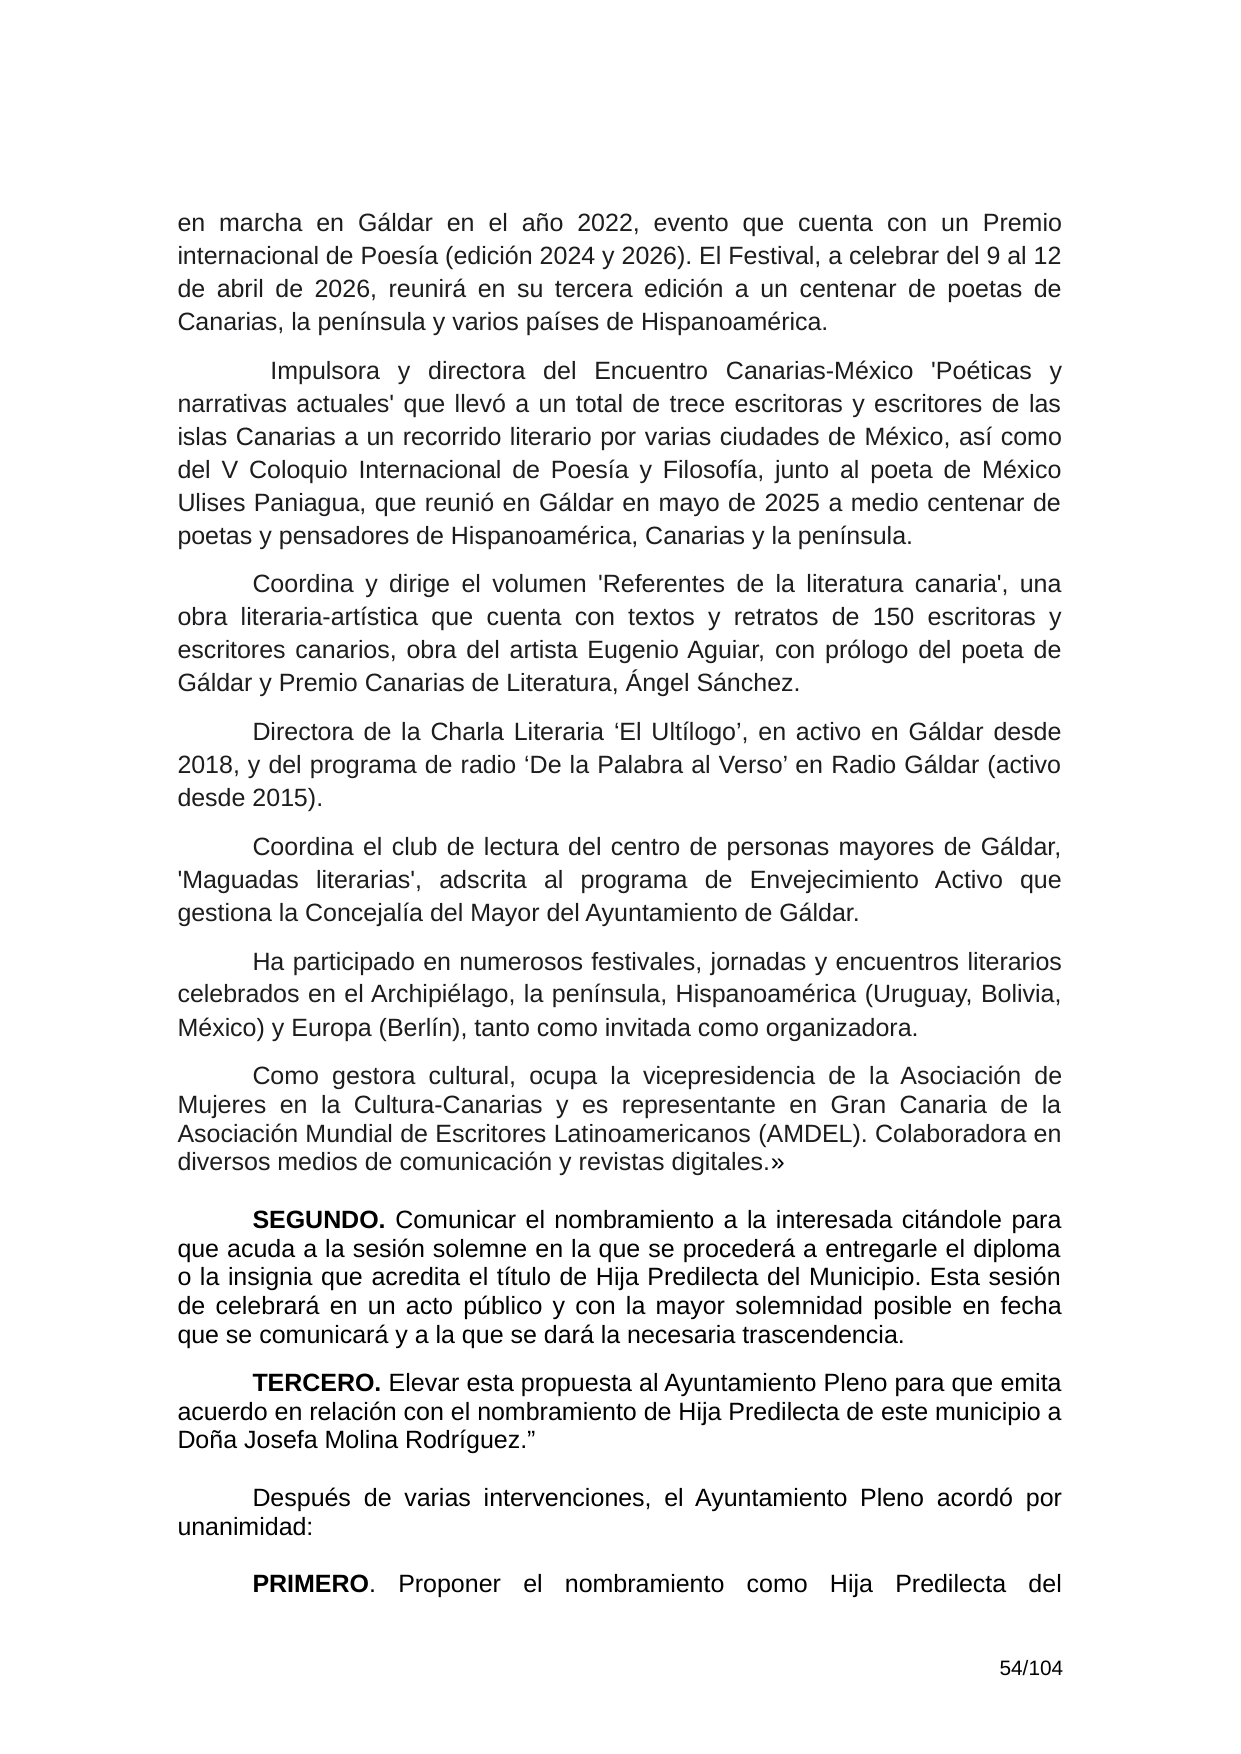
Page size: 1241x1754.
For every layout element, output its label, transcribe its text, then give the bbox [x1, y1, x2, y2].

text TERCERO. Elevar esta propuesta al Ayuntamiento Pleno para que emita acuerdo en relación con el nombramiento de Hija Predilecta de este municipio a Doña Josefa Molina Rodríguez.” [177, 1368, 1063, 1454]
text PRIMERO. Proponer el nombramiento como Hija Predilecta del [177, 1569, 1063, 1598]
text Coordina y dirige el volumen 'Referentes de la literatura canaria', una obra literaria-artística que cuenta con textos y retratos de 150 escritoras y escritores canarios, obra del artista Eugenio Aguiar, con prólogo del poeta de Gáldar y Premio Canarias de Literatura, Ángel Sánchez. [177, 569, 1063, 697]
text Impulsora y directora del Encuentro Canarias-México 'Poéticas y narrativas actuales' que llevó a un total de trece escritoras y escritores de las islas Canarias a un recorrido literario por varias ciudades de México, así como del V Coloquio Internacional de Poesía y Filosofía, junto al poeta de México Ulises Paniagua, que reunió en Gáldar en mayo de 2025 a medio centenar de poetas y pensadores de Hispanoamérica, Canarias y la península. [177, 356, 1063, 549]
text Ha participado en numerosos festivales, jornadas y encuentros literarios celebrados en el Archipiélago, la península, Hispanoamérica (Uruguay, Bolivia, México) y Europa (Berlín), tanto como invitada como organizadora. [177, 946, 1063, 1041]
text Coordina el club de lectura del centro de personas mayores de Gáldar, 'Maguadas literarias', adscrita al programa de Envejecimiento Activo que gestiona la Concejalía del Mayor del Ayuntamiento de Gáldar. [177, 832, 1063, 927]
text en marcha en Gáldar en el año 2022, evento que cuenta con un Premio internacional de Poesía (edición 2024 y 2026). El Festival, a celebrar del 9 al 12 de abril de 2026, reunirá en su tercera edición a un centenar de poetas de Canarias, la península y varios países de Hispanoamérica. [177, 208, 1063, 336]
text Después de varias intervenciones, el Ayuntamiento Pleno acordó por unanimidad: [177, 1483, 1063, 1540]
text Como gestora cultural, ocupa la vicepresidencia de la Asociación de Mujeres en la Cultura-Canarias y es representante en Gran Canaria de la Asociación Mundial de Escritores Latinoamericanos (AMDEL). Colaboradora en diversos medios de comunicación y revistas digitales.» [177, 1061, 1063, 1176]
text SEGUNDO. Comunicar el nombramiento a la interesada citándole para que acuda a la sesión solemne en la que se procederá a entregarle el diploma o la insignia que acredita el título de Hija Predilecta del Municipio. Esta sesión de celebrará en un acto público y con la mayor solemnidad posible en fecha que se comunicará y a la que se dará la necesaria trascendencia. [177, 1205, 1063, 1349]
text Directora de la Charla Literaria ‘El Ultílogo’, en activo en Gáldar desde 2018, y del programa de radio ‘De la Palabra al Verso’ en Radio Gáldar (activo desde 2015). [177, 717, 1063, 812]
